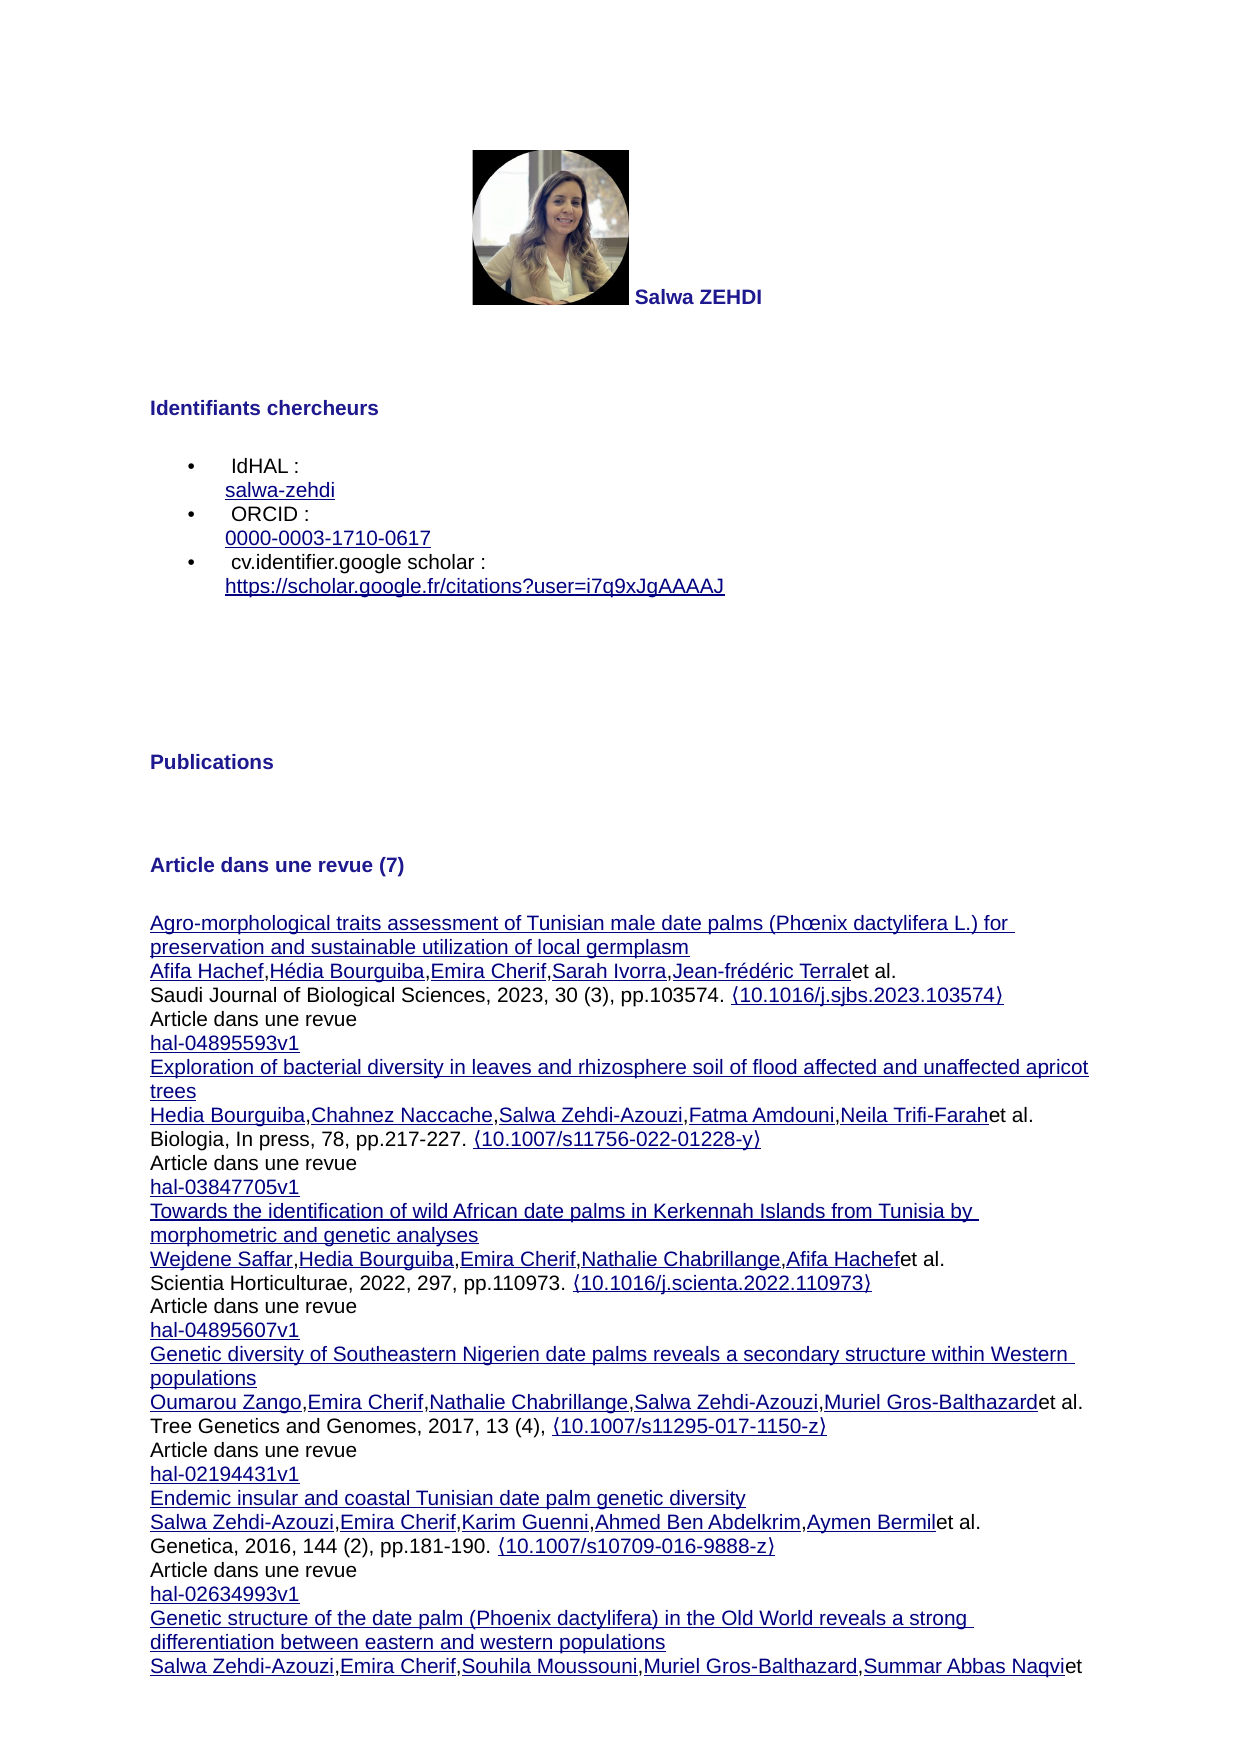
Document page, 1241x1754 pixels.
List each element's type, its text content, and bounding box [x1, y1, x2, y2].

subtitle Article dans une revue (7) [150, 853, 1090, 877]
list 0000-0003-1710-0617 [187, 526, 1090, 549]
subtitle Publications [150, 749, 1090, 773]
table_cell Endemic insular and coastal Tunisian date palm genetic diversity Salwa Zehdi-Azouzi,Emira Cherif,Karim Guenni,Ahmed Ben Abdelkrim,Aymen Bermilet al. Genetica, 2016, 144 (2), pp.181-190. ⟨10.1007/s10709-016-9888-z⟩ Article dans une revue hal-02634993v1 [150, 1486, 1090, 1606]
list salwa-zehdi [187, 478, 1090, 502]
picture [472, 150, 629, 305]
subtitle Salwa ZEHDI [150, 150, 1090, 309]
table_cell Genetic diversity of Southeastern Nigerien date palms reveals a secondary structure within Western populations Oumarou Zango,Emira Cherif,Nathalie Chabrillange,Salwa Zehdi-Azouzi,Muriel Gros-Balthazardet al. Tree Genetics and Genomes, 2017, 13 (4), ⟨10.1007/s11295-017-1150-z⟩ Article dans une revue hal-02194431v1 [150, 1342, 1090, 1486]
table_header Agro-morphological traits assessment of Tunisian male date palms (Phœnix dactylifera L.) for preservation and sustainable utilization of local germplasm Afifa Hachef,Hédia Bourguiba,Emira Cherif,Sarah Ivorra,Jean‐frédéric Terralet al. Saudi Journal of Biological Sciences, 2023, 30 (3), pp.103574. ⟨10.1016/j.sjbs.2023.103574⟩ Article dans une revue hal-04895593v1 [150, 911, 1090, 1055]
list cv.identifier.google scholar : [187, 549, 1090, 573]
subtitle Identifiants chercheurs [150, 395, 1090, 419]
list ORCID : [187, 502, 1090, 526]
list https://scholar.google.fr/citations?user=i7q9xJgAAAAJ [187, 573, 1090, 597]
table_cell Exploration of bacterial diversity in leaves and rhizosphere soil of flood affected and unaffected apricot trees Hedia Bourguiba,Chahnez Naccache,Salwa Zehdi-Azouzi,Fatma Amdouni,Neila Trifi-Farahet al. Biologia, In press, 78, pp.217-227. ⟨10.1007/s11756-022-01228-y⟩ Article dans une revue hal-03847705v1 [150, 1055, 1090, 1198]
table_cell Genetic structure of the date palm (Phoenix dactylifera) in the Old World reveals a strong differentiation between eastern and western populations Salwa Zehdi-Azouzi,Emira Cherif,Souhila Moussouni,Muriel Gros-Balthazard,Summar Abbas Naqviet [150, 1606, 1090, 1678]
table_cell Towards the identification of wild African date palms in Kerkennah Islands from Tunisia by morphometric and genetic analyses Wejdene Saffar,Hedia Bourguiba,Emira Cherif,Nathalie Chabrillange,Afifa Hachefet al. Scientia Horticulturae, 2022, 297, pp.110973. ⟨10.1016/j.scienta.2022.110973⟩ Article dans une revue hal-04895607v1 [150, 1199, 1090, 1342]
list IdHAL : [187, 454, 1090, 478]
